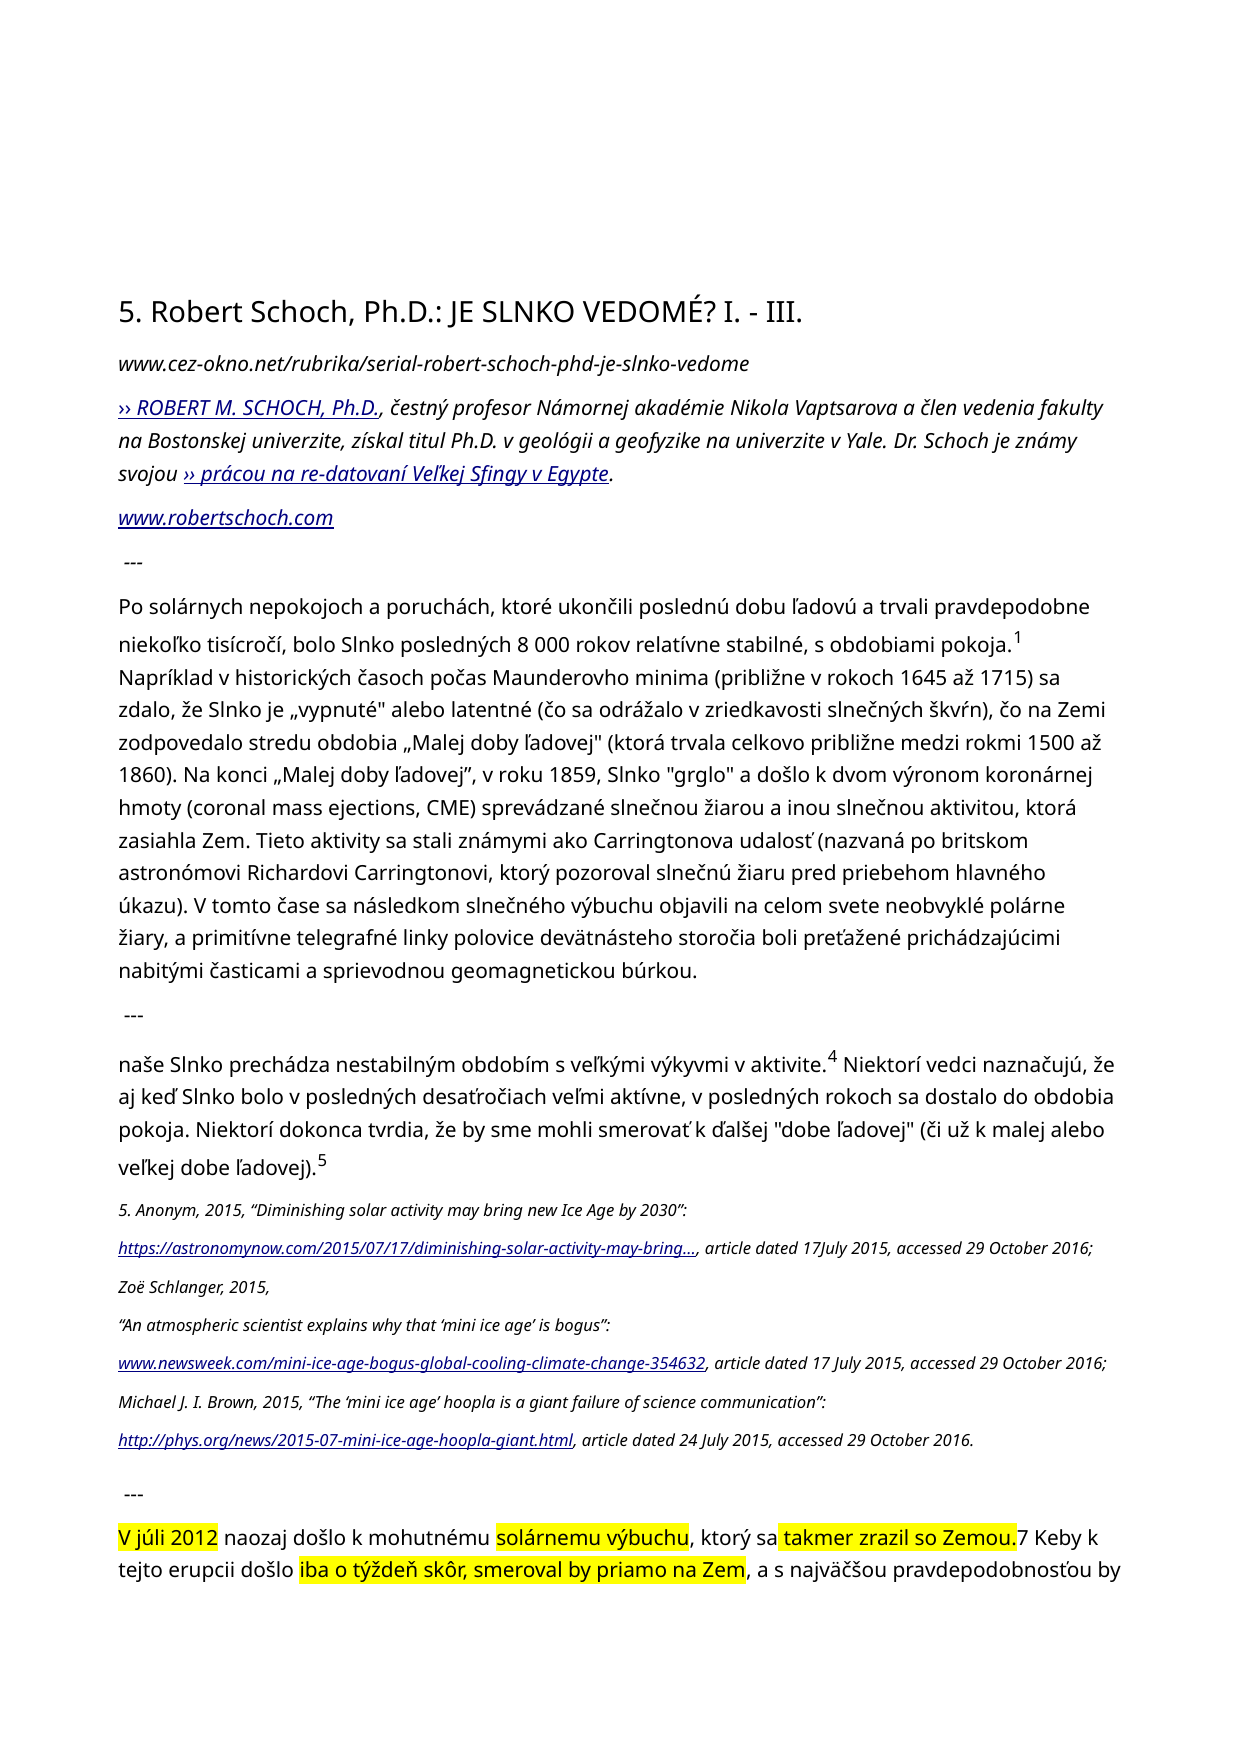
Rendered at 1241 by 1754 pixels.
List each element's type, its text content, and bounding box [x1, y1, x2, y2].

text www.robertschoch.com [118, 503, 1122, 531]
text www.cez-okno.net/rubrika/serial-robert-schoch-phd-je-slnko-vedome [118, 349, 1122, 377]
text V júli 2012 naozaj došlo k mohutnému solárnemu výbuchu, ktorý sa takmer zrazil so Zemou.7 Keby k tejto erupcii došlo iba o týždeň skôr, smeroval by priamo na Zem, a s najväčšou pravdepodobnosťou by [118, 1523, 1122, 1584]
text --- [118, 1479, 1122, 1507]
text naše Slnko prechádza nestabilným obdobím s veľkými výkyvmi v aktivite.4 Niektorí vedci naznačujú, že aj keď Slnko bolo v posledných desaťročiach veľmi aktívne, v posledných rokoch sa dostalo do obdobia pokoja. Niektorí dokonca tvrdia, že by sme mohli smerovať k ďalšej "dobe ľadovej" (či už k malej alebo veľkej dobe ľadovej).5 [118, 1045, 1122, 1182]
text Po solárnych nepokojoch a poruchách, ktoré ukončili poslednú dobu ľadovú a trvali pravdepodobne niekoľko tisícročí, bolo Slnko posledných 8 000 rokov relatívne stabilné, s obdobiami pokoja.1 Napríklad v historických časoch počas Maunderovho minima (približne v rokoch 1645 až 1715) sa zdalo, že Slnko je „vypnuté" alebo latentné (čo sa odrážalo v zriedkavosti slnečných škvŕn), čo na Zemi zodpovedalo stredu obdobia „Malej doby ľadovej" (ktorá trvala celkovo približne medzi rokmi 1500 až 1860). Na konci „Malej doby ľadovej”, v roku 1859, Slnko "grglo" a došlo k dvom výronom koronárnej hmoty (coronal mass ejections, CME) sprevádzané slnečnou žiarou a inou slnečnou aktivitou, ktorá zasiahla Zem. Tieto aktivity sa stali známymi ako Carringtonova udalosť (nazvaná po britskom astronómovi Richardovi Carringtonovi, ktorý pozoroval slnečnú žiaru pred priebehom hlavného úkazu). V tomto čase sa následkom slnečného výbuchu objavili na celom svete neobvyklé polárne žiary, a primitívne telegrafné linky polovice devätnásteho storočia boli preťažené prichádzajúcimi nabitými časticami a sprievodnou geomagnetickou búrkou. [118, 592, 1122, 984]
text ›› ROBERT M. SCHOCH, Ph.D., čestný profesor Námornej akadémie Nikola Vaptsarova a člen vedenia fakulty na Bostonskej univerzite, získal titul Ph.D. v geológii a geofyzike na univerzite v Yale. Dr. Schoch je známy svojou ›› prácou na re-datovaní Veľkej Sfingy v Egypte. [118, 393, 1122, 487]
text --- [118, 1001, 1122, 1029]
subtitle 5. Robert Schoch, Ph.D.: JE SLNKO VEDOMÉ? I. - III. [118, 292, 1122, 331]
text 5. Anonym, 2015, “Diminishing solar activity may bring new Ice Age by 2030”: https://astronomynow.com/2015/07/17/diminishing-solar-activity-may-bring..., article dated 17July 2015, accessed 29 October 2016; Zoë Schlanger, 2015, “An atmospheric scientist explains why that ‘mini ice age’ is bogus”: www.newsweek.com/mini-ice-age-bogus-global-cooling-climate-change-354632, article dated 17 July 2015, accessed 29 October 2016; Michael J. I. Brown, 2015, “The ‘mini ice age’ hoopla is a giant failure of science communication”: http://phys.org/news/2015-07-mini-ice-age-hoopla-giant.html, article dated 24 July 2015, accessed 29 October 2016. [118, 1198, 1122, 1462]
text --- [118, 547, 1122, 576]
